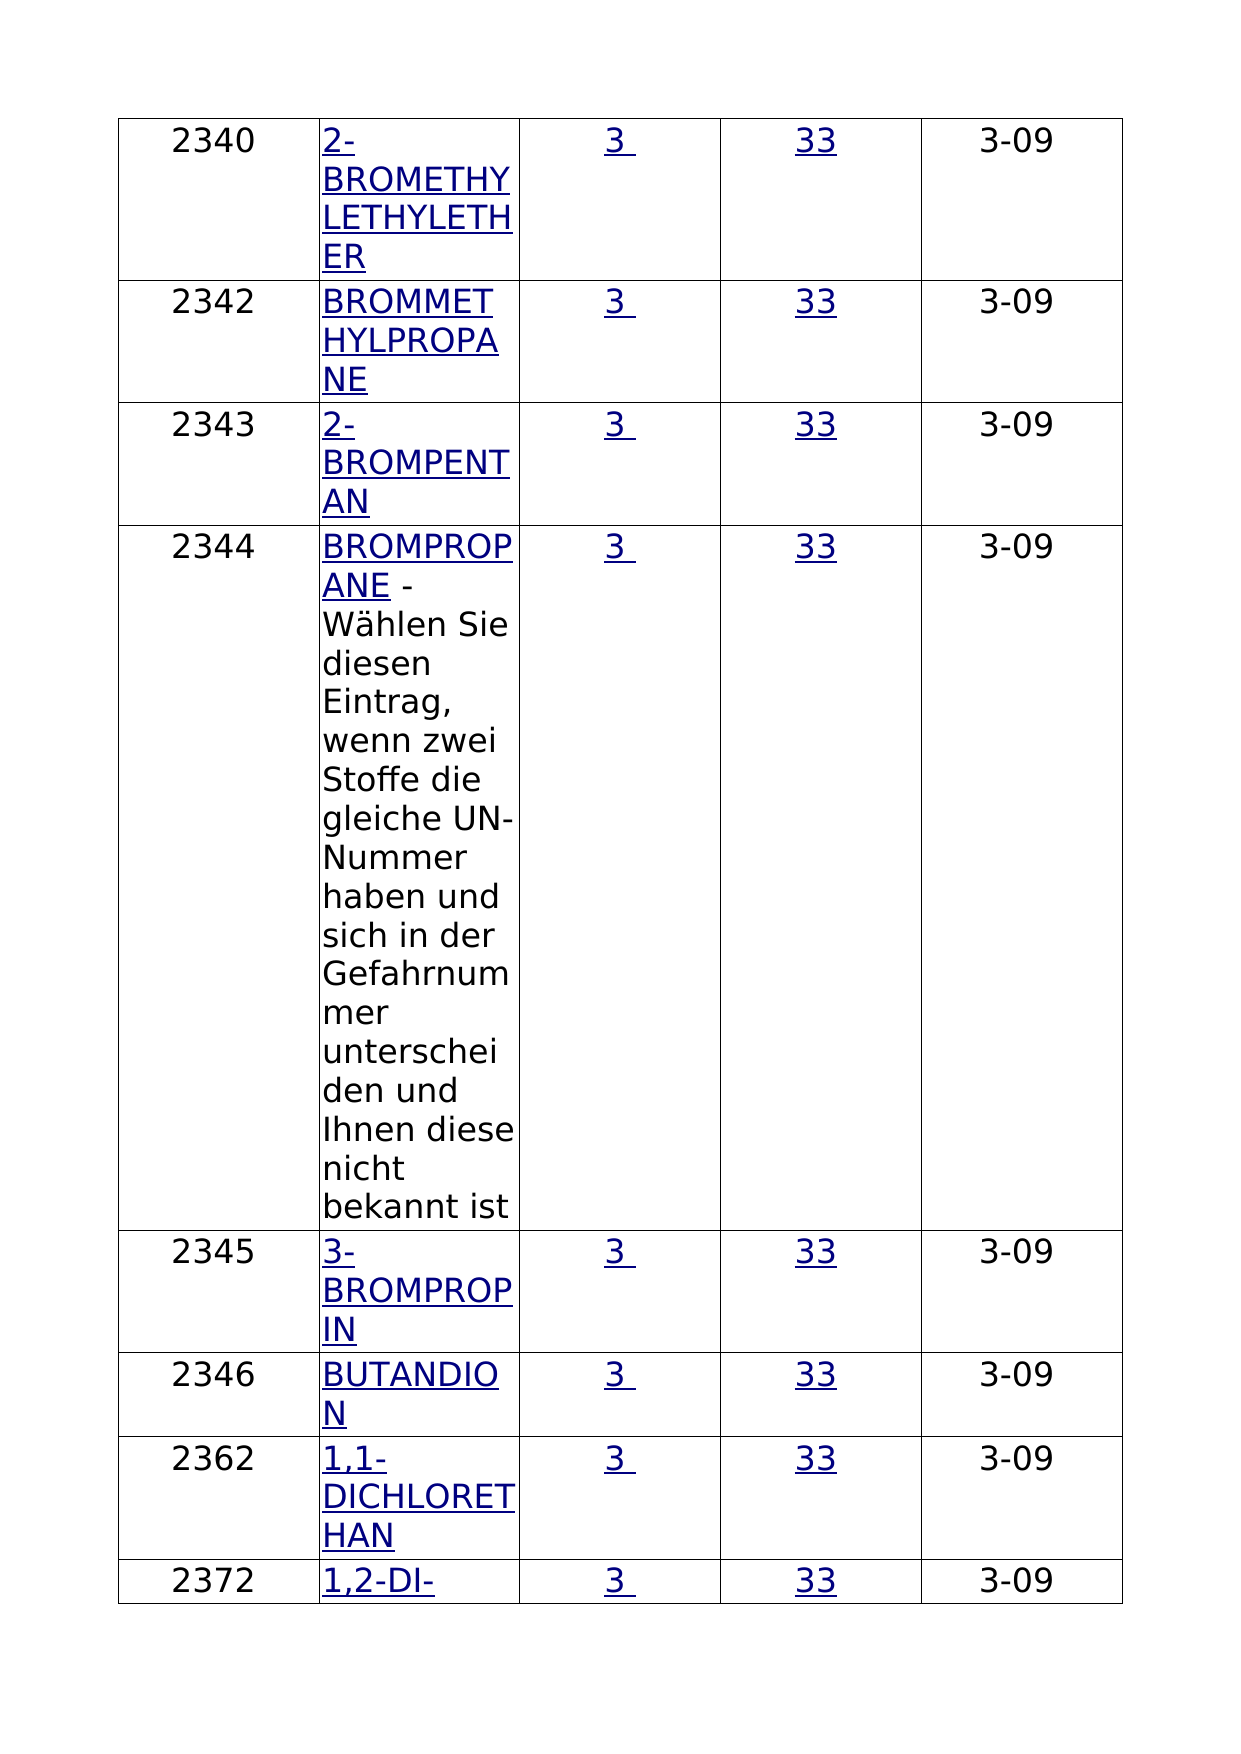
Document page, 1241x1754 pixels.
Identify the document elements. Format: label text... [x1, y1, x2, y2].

table_cell 2-BROMPENTAN [320, 403, 519, 524]
table_cell 33 [721, 526, 921, 1230]
table_cell 3 [520, 1437, 720, 1558]
table_cell 2346 [119, 1353, 319, 1436]
table_cell 2343 [119, 403, 319, 524]
table_cell 1,2-DI- [320, 1560, 519, 1603]
table_cell 3 [520, 119, 720, 279]
table_cell 2340 [119, 119, 319, 279]
table_cell 33 [721, 1231, 921, 1352]
table_cell 2-BROMETHYLETHYLETHER [320, 119, 519, 279]
table_cell 3-09 [922, 1437, 1122, 1558]
table_cell 3 [520, 1231, 720, 1352]
table_cell 33 [721, 1560, 921, 1603]
table_cell 3-BROMPROPIN [320, 1231, 519, 1352]
table_cell 33 [721, 119, 921, 279]
table_cell 3-09 [922, 281, 1122, 402]
table_cell 33 [721, 281, 921, 402]
table_cell BROMPROPANE - Wählen Sie diesen Eintrag, wenn zwei Stoffe die gleiche UN-Nummer haben und sich in der Gefahrnummer unterscheiden und Ihnen diese nicht bekannt ist [320, 526, 519, 1230]
table_cell 3-09 [922, 403, 1122, 524]
table_cell 3-09 [922, 1231, 1122, 1352]
table_cell 2342 [119, 281, 319, 402]
table_cell 2345 [119, 1231, 319, 1352]
table_cell 2344 [119, 526, 319, 1230]
table_cell 33 [721, 1353, 921, 1436]
table_cell 3-09 [922, 526, 1122, 1230]
table_cell 3-09 [922, 1560, 1122, 1603]
table_cell 2362 [119, 1437, 319, 1558]
table_cell BROMMETHYLPROPANE [320, 281, 519, 402]
table_cell 3 [520, 1353, 720, 1436]
table_cell 3 [520, 1560, 720, 1603]
table_cell 3-09 [922, 1353, 1122, 1436]
table_cell 1,1-DICHLORETHAN [320, 1437, 519, 1558]
table_cell 3-09 [922, 119, 1122, 279]
table_cell 3 [520, 281, 720, 402]
table_cell 3 [520, 526, 720, 1230]
table_cell BUTANDION [320, 1353, 519, 1436]
table_cell 3 [520, 403, 720, 524]
table_cell 2372 [119, 1560, 319, 1603]
table_cell 33 [721, 403, 921, 524]
table_cell 33 [721, 1437, 921, 1558]
